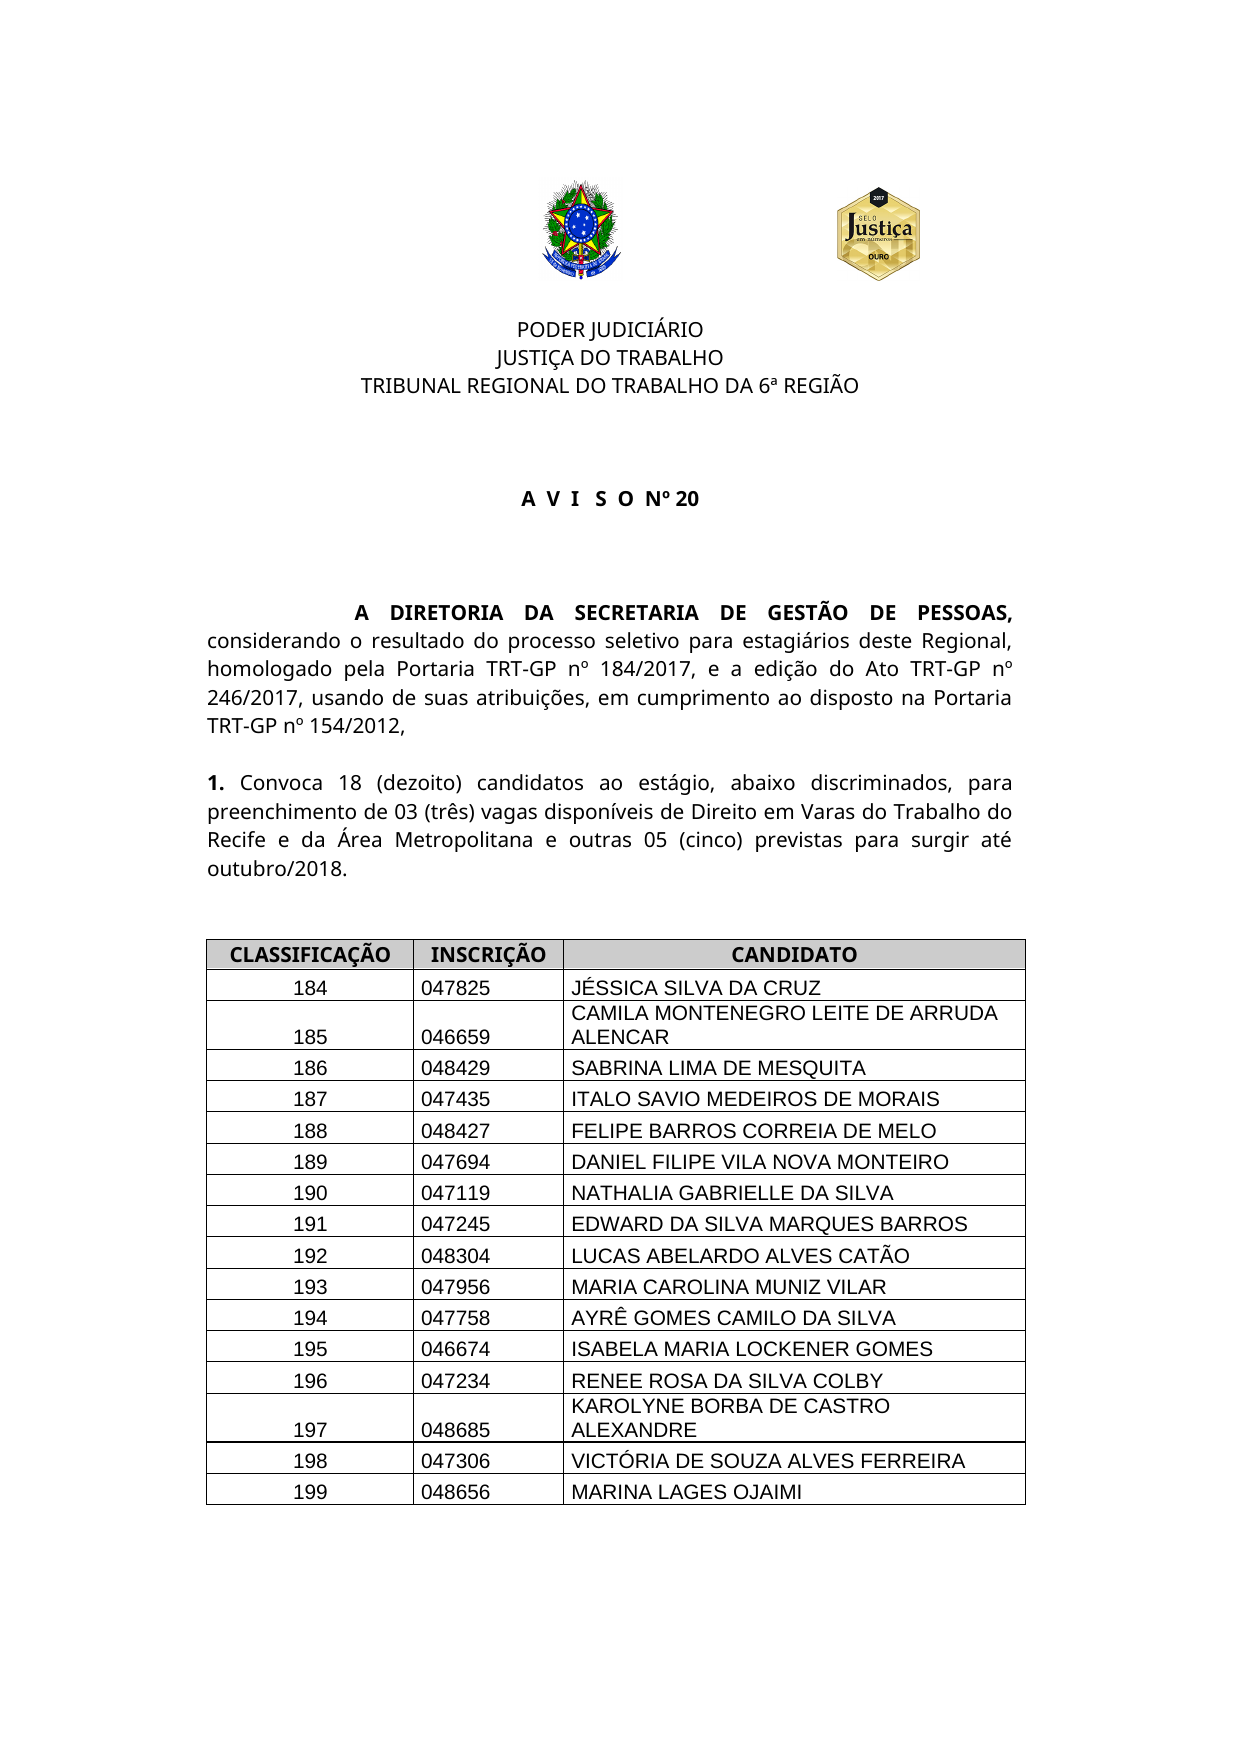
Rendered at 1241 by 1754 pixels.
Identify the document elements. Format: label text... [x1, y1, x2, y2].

table_cell 190 [207, 1175, 413, 1205]
table_cell CAMILA MONTENEGRO LEITE DE ARRUDA ALENCAR [564, 1001, 1025, 1049]
table_header CLASSIFICAÇÃO [207, 940, 413, 968]
table_cell 047694 [414, 1144, 563, 1174]
picture [837, 187, 920, 281]
table_cell 048685 [414, 1394, 563, 1441]
table_cell 192 [207, 1237, 413, 1267]
table_cell 047435 [414, 1081, 563, 1111]
table_cell ISABELA MARIA LOCKENER GOMES [564, 1331, 1025, 1361]
table_cell 195 [207, 1331, 413, 1361]
table_header CANDIDATO [564, 940, 1025, 968]
table_cell 047234 [414, 1362, 563, 1392]
table_cell 198 [207, 1443, 413, 1473]
table_cell 048656 [414, 1474, 563, 1504]
table_cell 185 [207, 1001, 413, 1049]
table_cell 189 [207, 1144, 413, 1174]
table_cell 047758 [414, 1300, 563, 1330]
table_cell VICTÓRIA DE SOUZA ALVES FERREIRA [564, 1443, 1025, 1473]
table_cell 048304 [414, 1237, 563, 1267]
table_cell 047245 [414, 1206, 563, 1236]
table_cell 197 [207, 1394, 413, 1441]
text A DIRETORIA DA SECRETARIA DE GESTÃO DE PESSOAS, considerando o resultado do processo seletivo para estagiários deste Regional, homologado pela Portaria TRT-GP nº 184/2017, e a edição do Ato TRT-GP nº 246/2017, usando de suas atribuições, em cumprimento ao disposto na Portaria TRT-GP nº 154/2012, [207, 598, 1013, 740]
table_cell 047825 [414, 970, 563, 1000]
table_cell 188 [207, 1112, 413, 1142]
table_cell 191 [207, 1206, 413, 1236]
table_cell DANIEL FILIPE VILA NOVA MONTEIRO [564, 1144, 1025, 1174]
table_cell 046674 [414, 1331, 563, 1361]
table_cell 047119 [414, 1175, 563, 1205]
table_cell 047306 [414, 1443, 563, 1473]
table_cell MARINA LAGES OJAIMI [564, 1474, 1025, 1504]
table_cell LUCAS ABELARDO ALVES CATÃO [564, 1237, 1025, 1267]
table_cell 187 [207, 1081, 413, 1111]
table_cell ITALO SAVIO MEDEIROS DE MORAIS [564, 1081, 1025, 1111]
table_cell NATHALIA GABRIELLE DA SILVA [564, 1175, 1025, 1205]
table_cell 193 [207, 1269, 413, 1299]
table_cell EDWARD DA SILVA MARQUES BARROS [564, 1206, 1025, 1236]
text A V I S O Nº 20 [207, 484, 1013, 512]
table_cell 186 [207, 1050, 413, 1080]
picture [538, 177, 623, 281]
table_cell 199 [207, 1474, 413, 1504]
table_cell 196 [207, 1362, 413, 1392]
table_cell 194 [207, 1300, 413, 1330]
table_cell FELIPE BARROS CORREIA DE MELO [564, 1112, 1025, 1142]
table_cell SABRINA LIMA DE MESQUITA [564, 1050, 1025, 1080]
table_cell RENEE ROSA DA SILVA COLBY [564, 1362, 1025, 1392]
table_cell KAROLYNE BORBA DE CASTRO ALEXANDRE [564, 1394, 1025, 1441]
text 1. Convoca 18 (dezoito) candidatos ao estágio, abaixo discriminados, para preenchimento de 03 (três) vagas disponíveis de Direito em Varas do Trabalho do Recife e da Área Metropolitana e outras 05 (cinco) previstas para surgir até outubro/2018. [207, 768, 1013, 882]
table_cell AYRÊ GOMES CAMILO DA SILVA [564, 1300, 1025, 1330]
table_cell JÉSSICA SILVA DA CRUZ [564, 970, 1025, 1000]
table_cell 184 [207, 970, 413, 1000]
table_cell 047956 [414, 1269, 563, 1299]
table_header INSCRIÇÃO [414, 940, 563, 968]
table_cell 046659 [414, 1001, 563, 1049]
table_cell 048429 [414, 1050, 563, 1080]
table_cell 048427 [414, 1112, 563, 1142]
table_cell MARIA CAROLINA MUNIZ VILAR [564, 1269, 1025, 1299]
